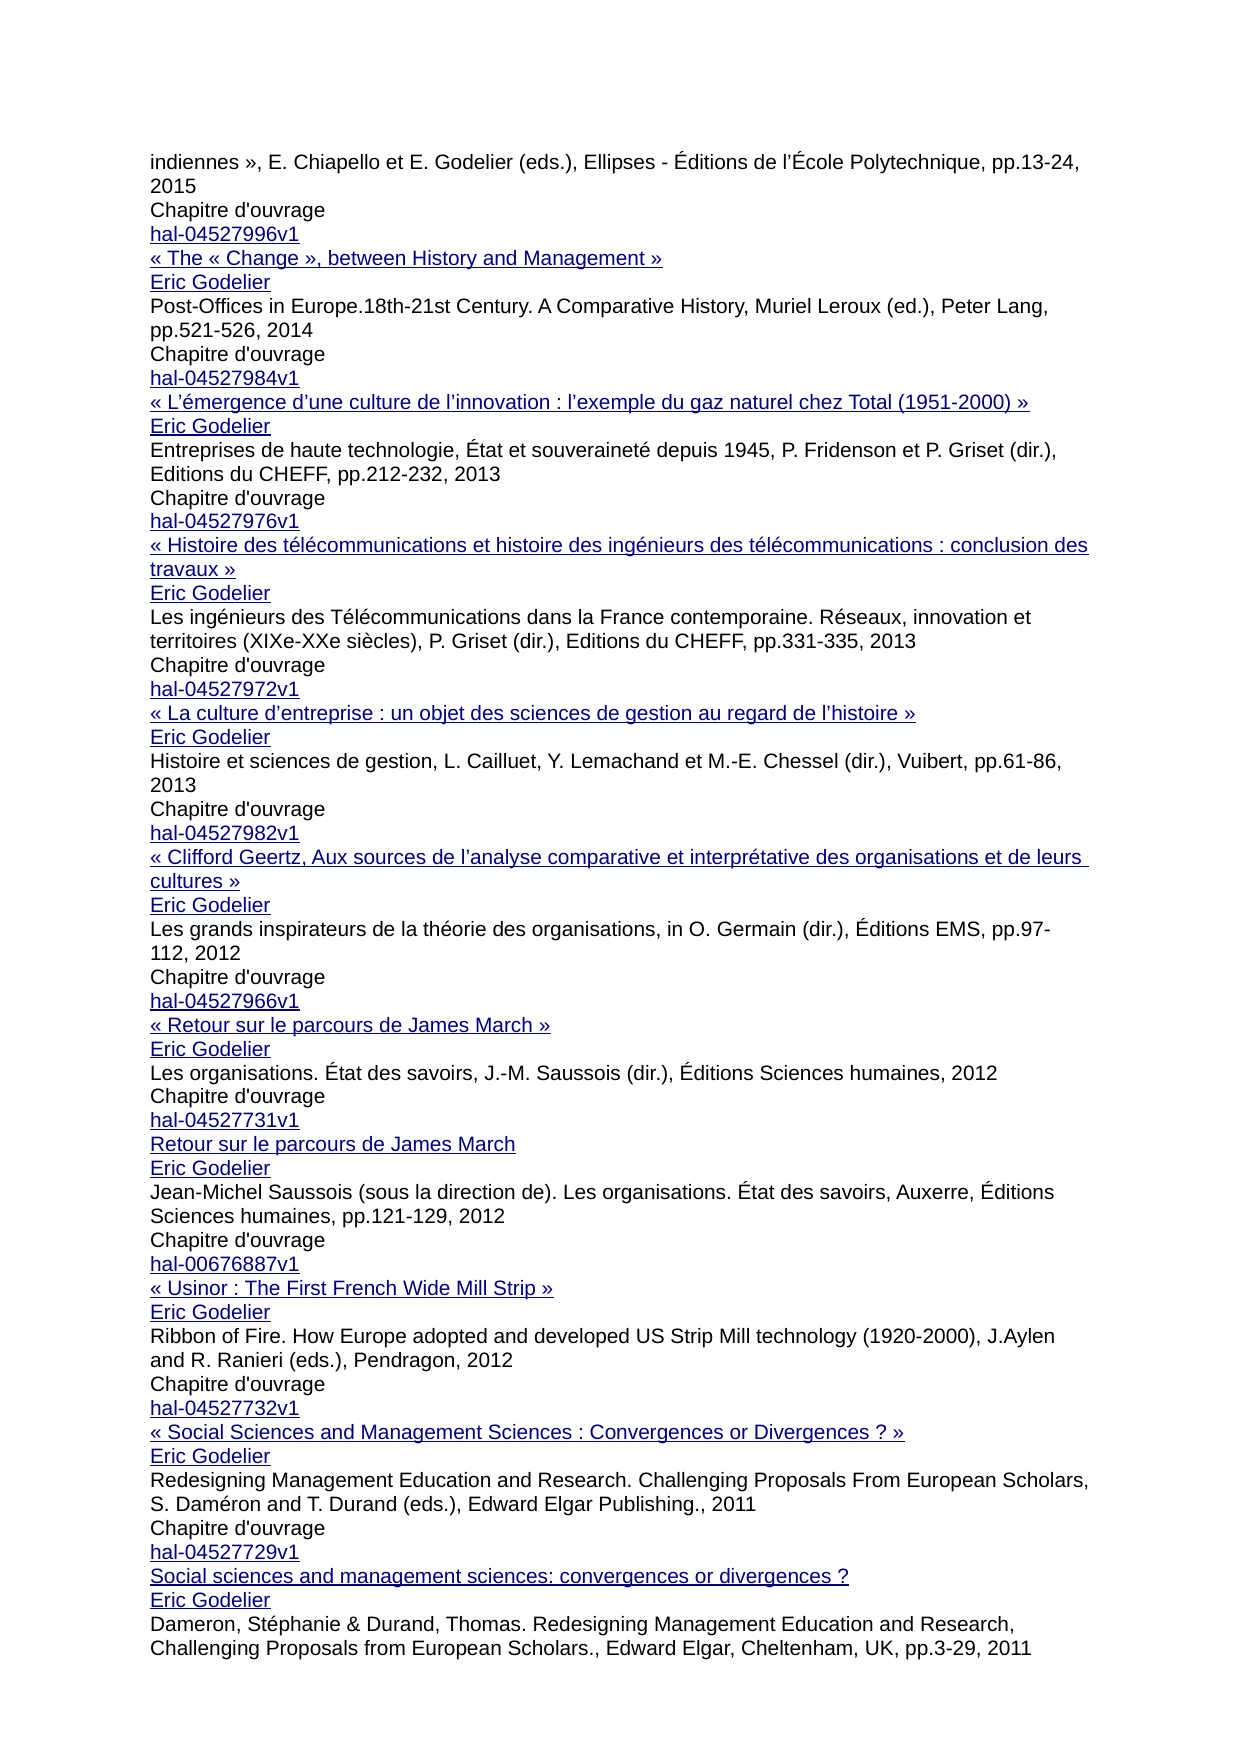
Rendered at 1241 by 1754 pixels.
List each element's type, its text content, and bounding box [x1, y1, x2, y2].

table_cell « La culture d’entreprise : un objet des sciences de gestion au regard de l’histoire » Eric Godelier Histoire et sciences de gestion, L. Cailluet, Y. Lemachand et M.-E. Chessel (dir.), Vuibert, pp.61-86, 2013 Chapitre d'ouvrage hal-04527982v1 [150, 701, 1090, 845]
table_cell Retour sur le parcours de James March Eric Godelier Jean-Michel Saussois (sous la direction de). Les organisations. État des savoirs, Auxerre, Éditions Sciences humaines, pp.121-129, 2012 Chapitre d'ouvrage hal-00676887v1 [150, 1132, 1090, 1276]
table_cell « Social Sciences and Management Sciences : Convergences or Divergences ? » Eric Godelier Redesigning Management Education and Research. Challenging Proposals From European Scholars, S. Daméron and T. Durand (eds.), Edward Elgar Publishing., 2011 Chapitre d'ouvrage hal-04527729v1 [150, 1420, 1090, 1563]
table_cell « L’émergence d’une culture de l’innovation : l’exemple du gaz naturel chez Total (1951-2000) » Eric Godelier Entreprises de haute technologie, État et souveraineté depuis 1945, P. Fridenson et P. Griset (dir.), Editions du CHEFF, pp.212-232, 2013 Chapitre d'ouvrage hal-04527976v1 [150, 390, 1090, 533]
table_cell « Clifford Geertz, Aux sources de l’analyse comparative et interprétative des organisations et de leurs cultures » Eric Godelier Les grands inspirateurs de la théorie des organisations, in O. Germain (dir.), Éditions EMS, pp.97-112, 2012 Chapitre d'ouvrage hal-04527966v1 [150, 845, 1090, 1012]
table_cell « The « Change », between History and Management » Eric Godelier Post-Offices in Europe.18th-21st Century. A Comparative History, Muriel Leroux (ed.), Peter Lang, pp.521-526, 2014 Chapitre d'ouvrage hal-04527984v1 [150, 246, 1090, 389]
table_cell « Usinor : The First French Wide Mill Strip » Eric Godelier Ribbon of Fire. How Europe adopted and developed US Strip Mill technology (1920-2000), J.Aylen and R. Ranieri (eds.), Pendragon, 2012 Chapitre d'ouvrage hal-04527732v1 [150, 1276, 1090, 1420]
table_cell « Histoire des télécommunications et histoire des ingénieurs des télécommunications : conclusion des travaux » Eric Godelier Les ingénieurs des Télécommunications dans la France contemporaine. Réseaux, innovation et territoires (XIXe-XXe siècles), P. Griset (dir.), Editions du CHEFF, pp.331-335, 2013 Chapitre d'ouvrage hal-04527972v1 [150, 533, 1090, 701]
table_cell indiennes », E. Chiapello et E. Godelier (eds.), Ellipses - Éditions de l’École Polytechnique, pp.13-24, 2015 Chapitre d'ouvrage hal-04527996v1 [150, 150, 1090, 246]
table_cell « Retour sur le parcours de James March » Eric Godelier Les organisations. État des savoirs, J.-M. Saussois (dir.), Éditions Sciences humaines, 2012 Chapitre d'ouvrage hal-04527731v1 [150, 1013, 1090, 1132]
table_cell Social sciences and management sciences: convergences or divergences ? Eric Godelier Dameron, Stéphanie & Durand, Thomas. Redesigning Management Education and Research, Challenging Proposals from European Scholars., Edward Elgar, Cheltenham, UK, pp.3-29, 2011 [150, 1564, 1090, 1659]
